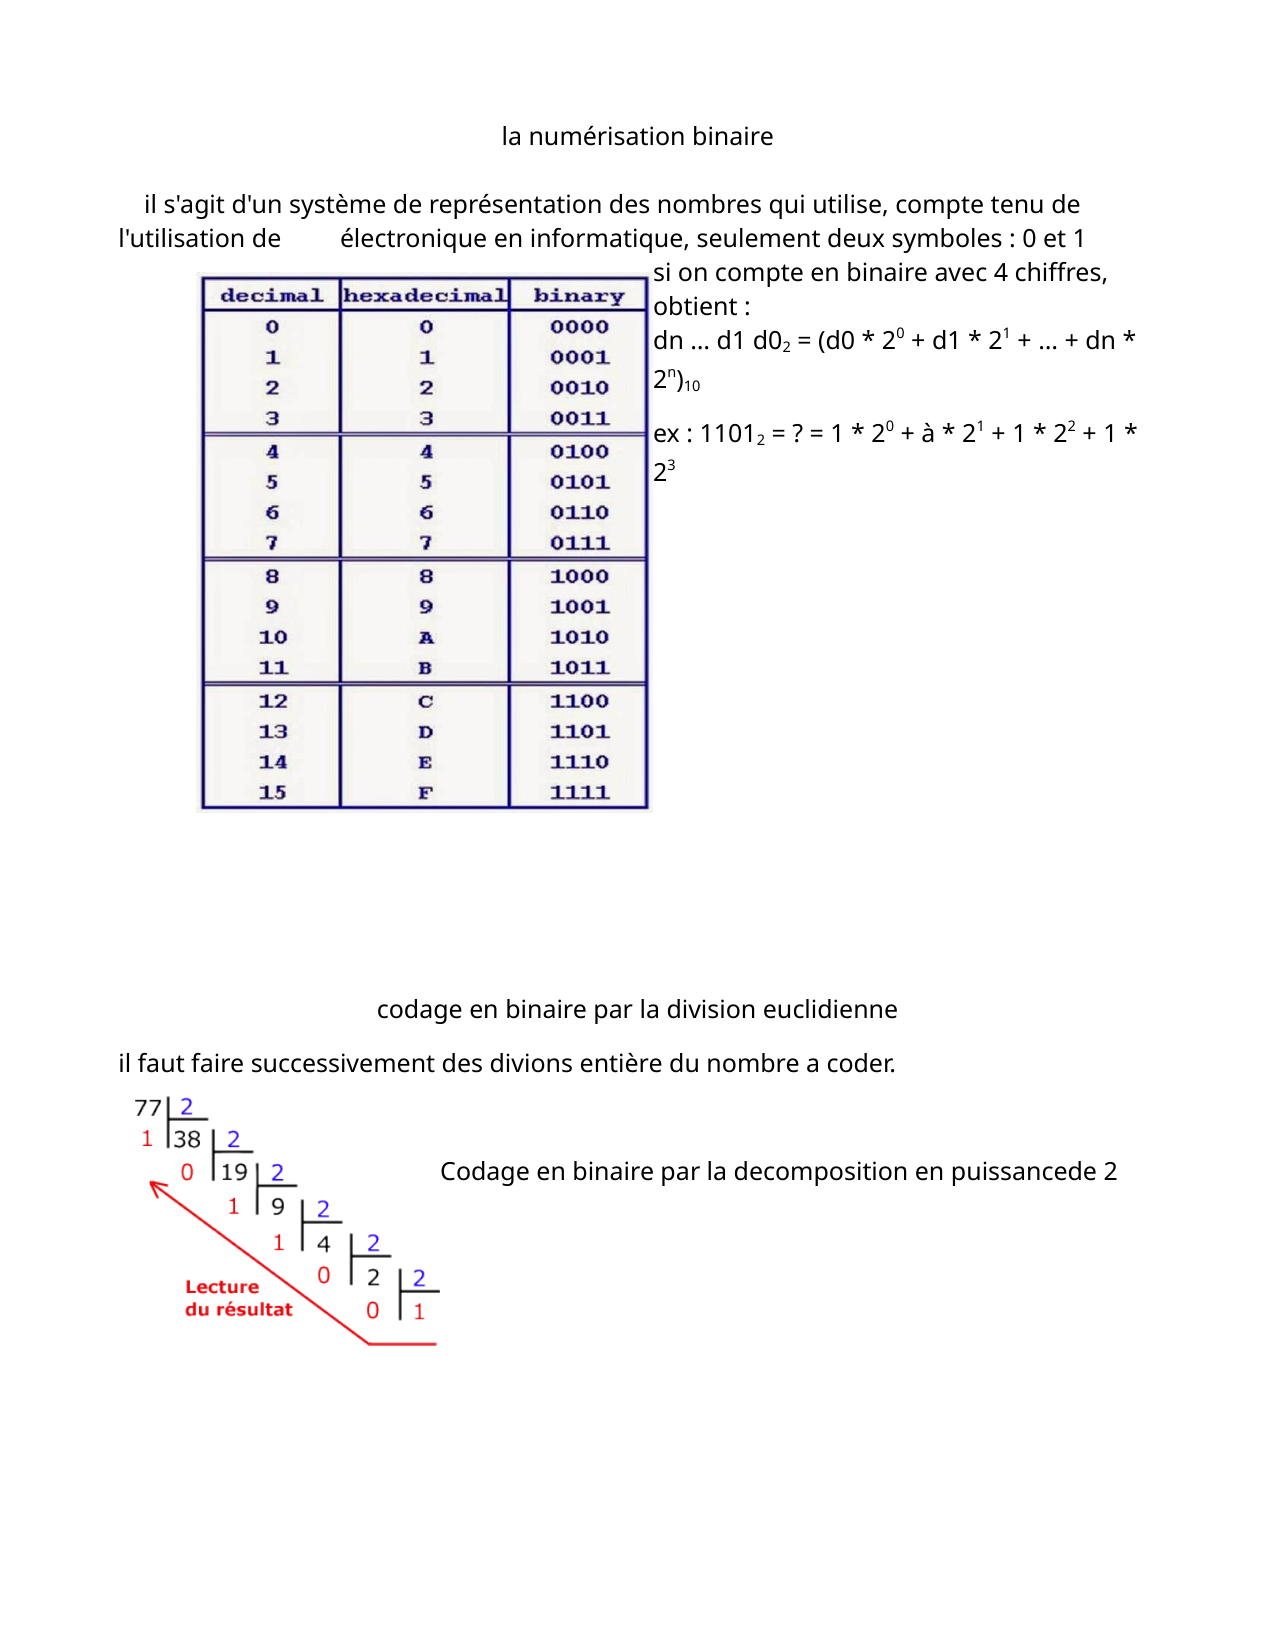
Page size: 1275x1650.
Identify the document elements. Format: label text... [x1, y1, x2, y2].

text il s'agit d'un système de représentation des nombres qui utilise, compte tenu de l'utilisation de électronique en informatique, seulement deux symboles : 0 et 1 [118, 186, 1157, 254]
text ex : 11012 = ? = 1 * 20 + à * 21 + 1 * 22 + 1 * 23 [653, 415, 1157, 489]
text Codage en binaire par la decomposition en puissancede 2 [440, 1153, 1157, 1187]
text la numérisation binaire [118, 118, 1157, 152]
text si on compte en binaire avec 4 chiffres, obtient : [118, 254, 1157, 322]
text il faut faire successivement des divions entière du nombre a coder. [118, 1046, 1157, 1080]
text [118, 322, 196, 396]
picture [135, 1096, 440, 1346]
text [118, 415, 196, 489]
picture [196, 272, 653, 813]
text dn … d1 d02 = (d0 * 20 + d1 * 21 + … + dn * 2n)10 [653, 322, 1157, 396]
text codage en binaire par la division euclidienne [118, 992, 1157, 1026]
